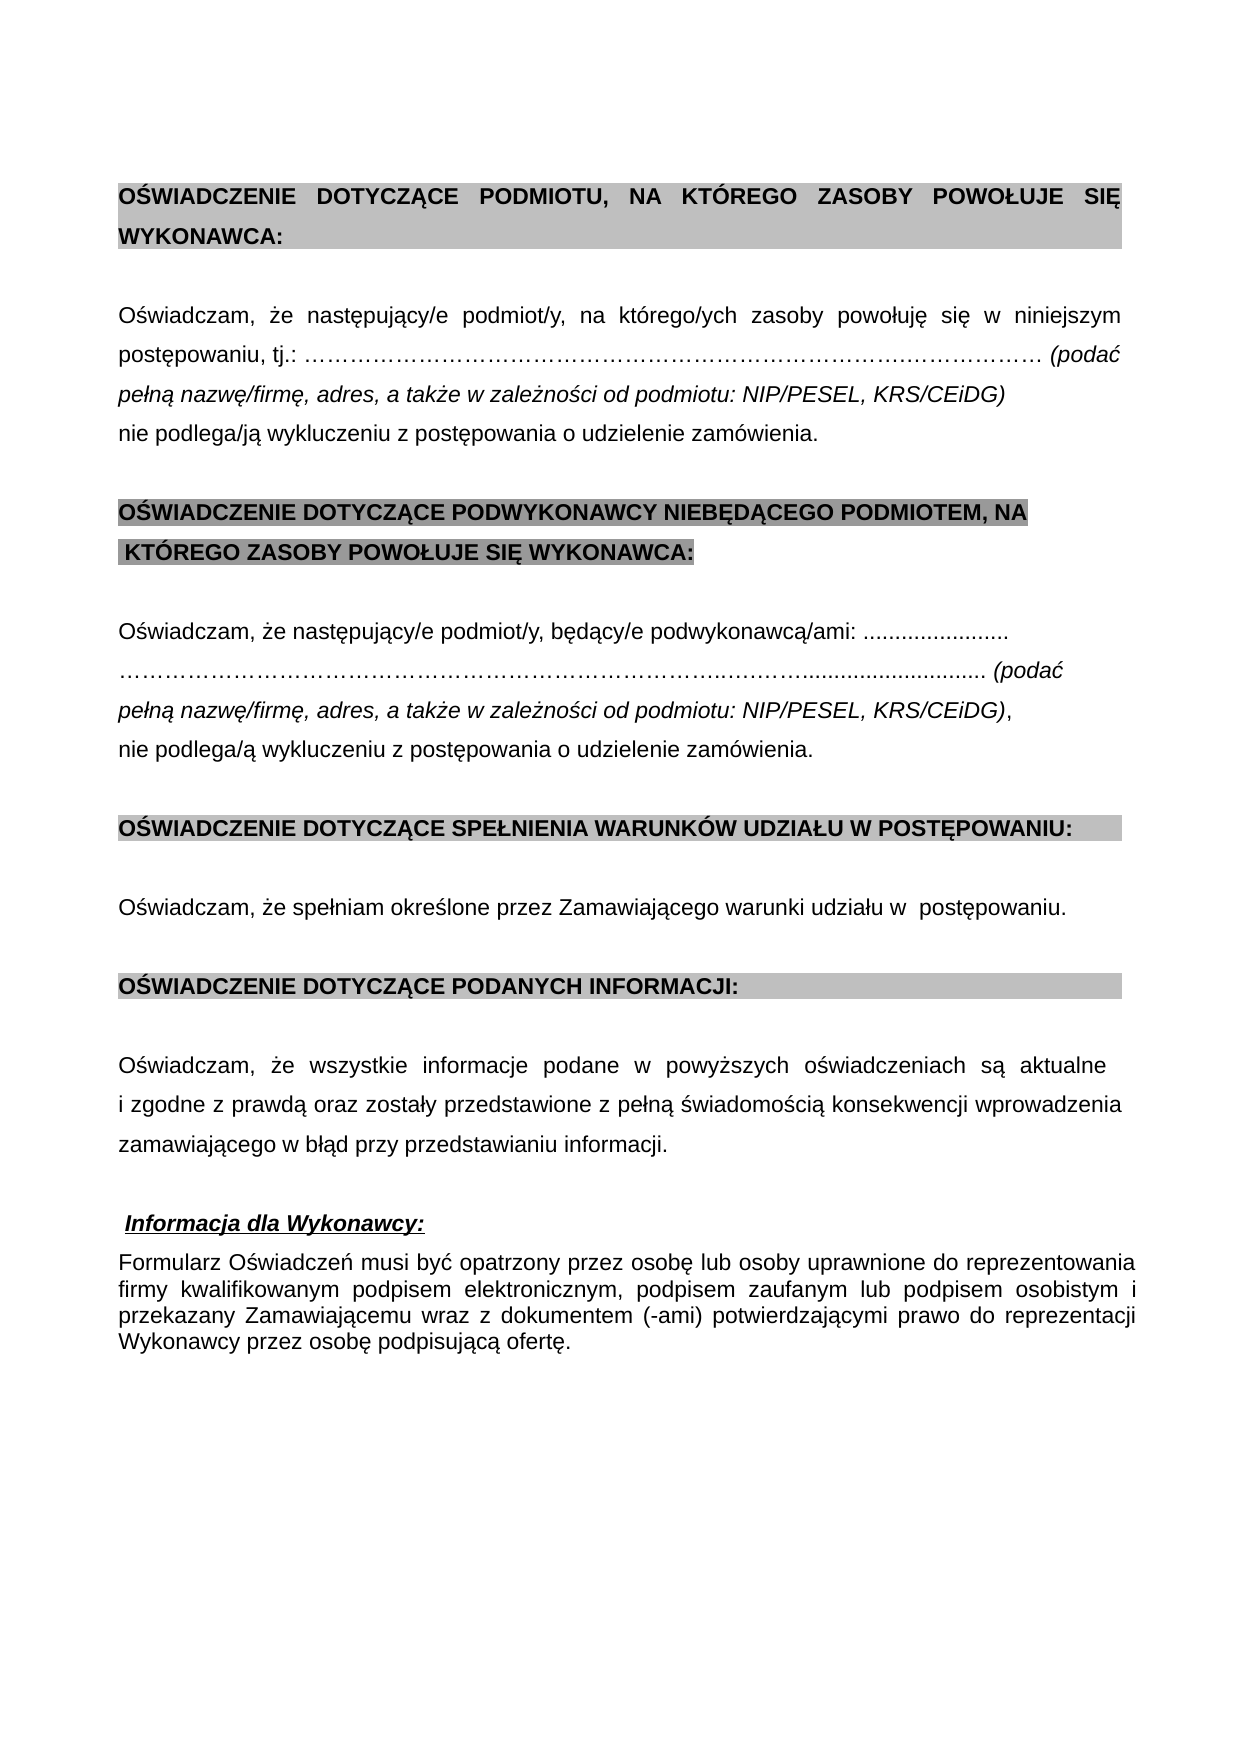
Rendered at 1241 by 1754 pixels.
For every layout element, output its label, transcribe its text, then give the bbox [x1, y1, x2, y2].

text Informacja dla Wykonawcy: [118, 1210, 1137, 1236]
text Formularz Oświadczeń musi być opatrzony przez osobę lub osoby uprawnione do reprezentowania firmy kwalifikowanym podpisem elektronicznym, podpisem zaufanym lub podpisem osobistym i przekazany Zamawiającemu wraz z dokumentem (-ami) potwierdzającymi prawo do reprezentacji Wykonawcy przez osobę podpisującą ofertę. [118, 1249, 1137, 1355]
text OŚWIADCZENIE DOTYCZĄCE SPEŁNIENIA WARUNKÓW UDZIAŁU W POSTĘPOWANIU: [118, 815, 1122, 841]
text OŚWIADCZENIE DOTYCZĄCE PODMIOTU, NA KTÓREGO ZASOBY POWOŁUJE SIĘ WYKONAWCA: [118, 183, 1122, 249]
text Oświadczam, że następujący/e podmiot/y, na którego/ych zasoby powołuję się w niniejszym postępowaniu, tj.: …………………………………………………………………….……………… (podać pełną nazwę/firmę, adres, a także w zależności od podmiotu: NIP/PESEL, KRS/CEiDG) [118, 302, 1122, 407]
text Oświadczam, że wszystkie informacje podane w powyższych oświadczeniach są aktualne i zgodne z prawdą oraz zostały przedstawione z pełną świadomością konsekwencji wprowadzenia zamawiającego w błąd przy przedstawianiu informacji. [118, 1052, 1122, 1157]
text OŚWIADCZENIE DOTYCZĄCE PODWYKONAWCY NIEBĘDĄCEGO PODMIOTEM, NA [118, 499, 1122, 526]
text nie podlega/ją wykluczeniu z postępowania o udzielenie zamówienia. [118, 420, 1122, 447]
text Oświadczam, że spełniam określone przez Zamawiającego warunki udziału w postępowaniu. [118, 894, 1163, 920]
text KTÓREGO ZASOBY POWOŁUJE SIĘ WYKONAWCA: [118, 539, 1122, 565]
text OŚWIADCZENIE DOTYCZĄCE PODANYCH INFORMACJI: [118, 973, 1122, 999]
text Oświadczam, że następujący/e podmiot/y, będący/e podwykonawcą/ami: ....................... ……………………………………………………………………..….……............................. (podać pełną nazwę/firmę, adres, a także w zależności od podmiotu: NIP/PESEL, KRS/CEiDG), [118, 618, 1122, 723]
text nie podlega/ą wykluczeniu z postępowania o udzielenie zamówienia. [118, 736, 1122, 762]
